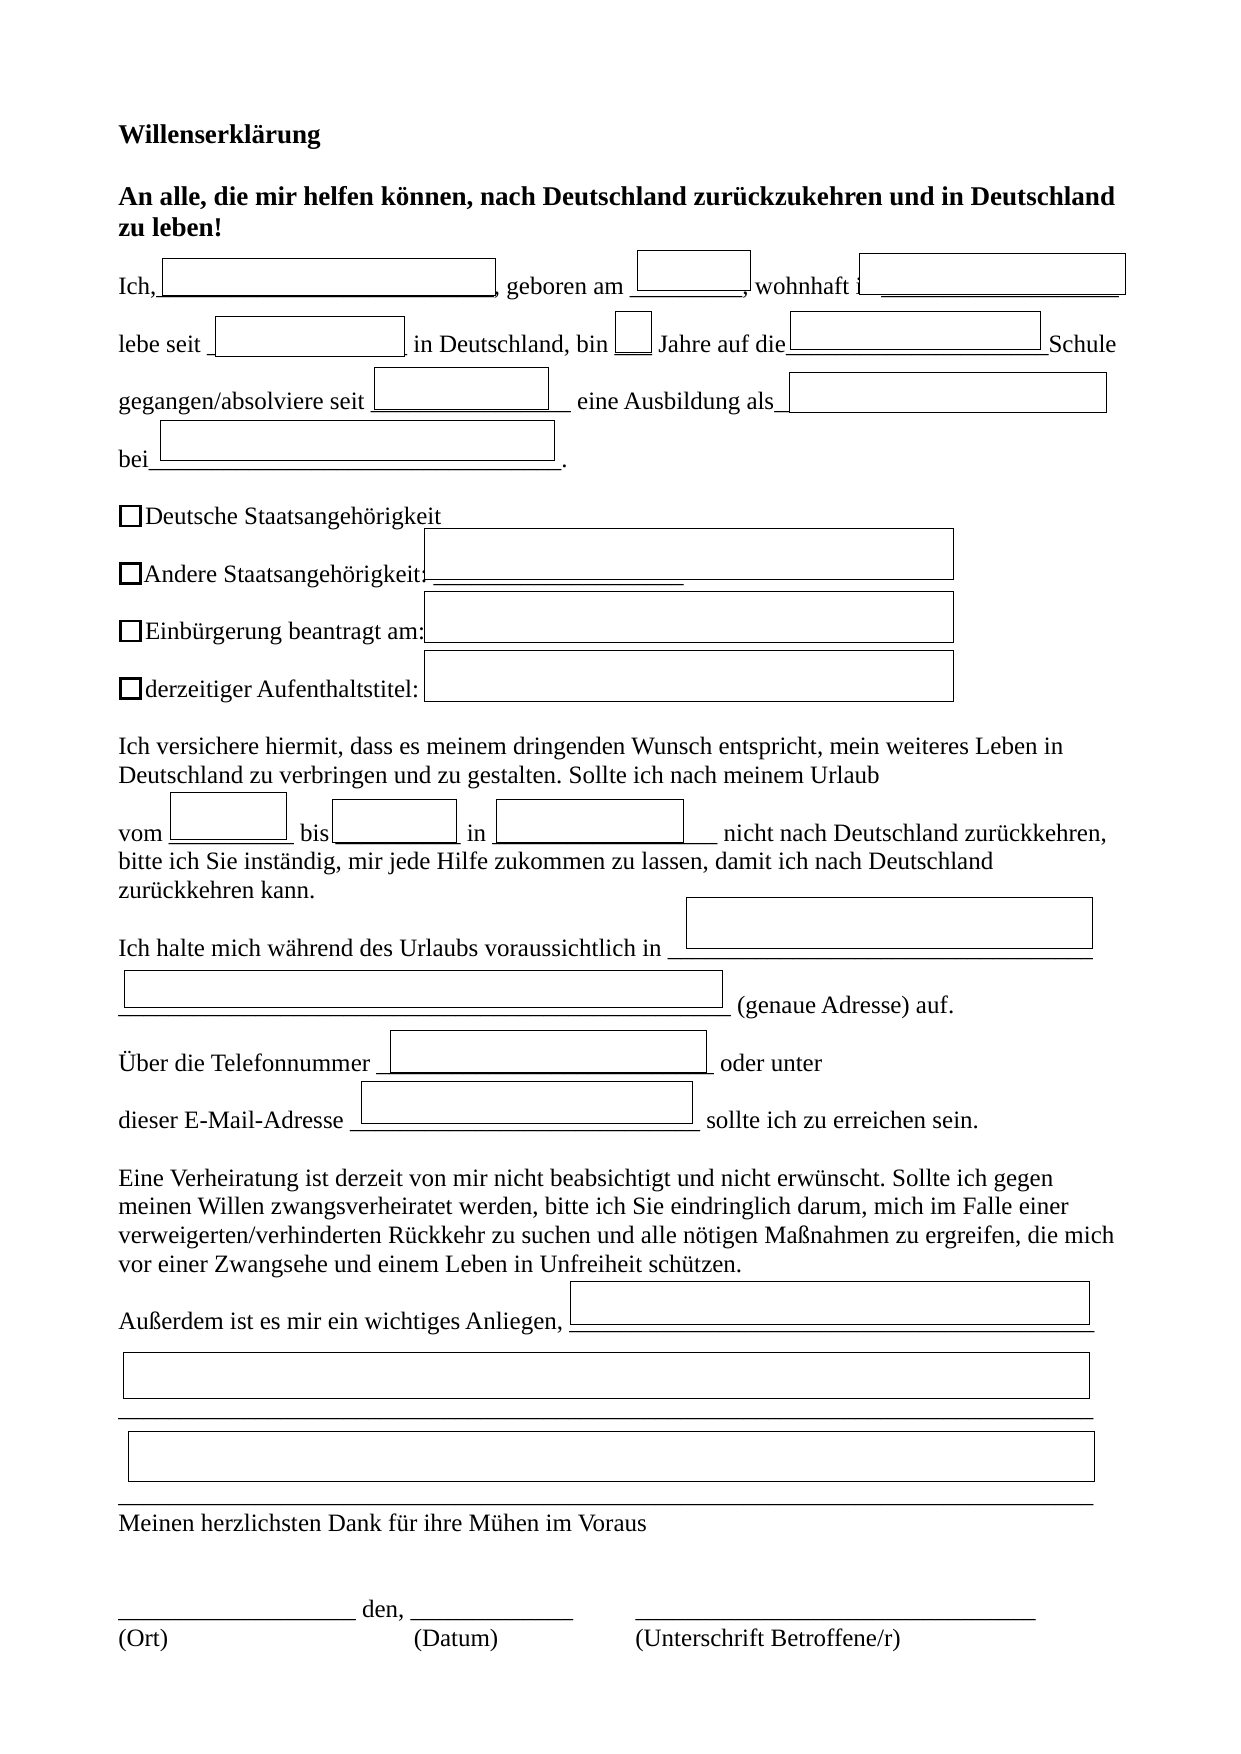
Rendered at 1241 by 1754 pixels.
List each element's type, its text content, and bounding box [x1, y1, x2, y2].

text ___________________ den, _____________ ________________________________ [118, 1594, 1122, 1623]
text lebe seit ________________ in Deutschland, bin ___ Jahre auf die_____________________Schule [118, 329, 1122, 358]
text An alle, die mir helfen können, nach Deutschland zurückzukehren und in Deutschland zu leben! [118, 180, 1122, 243]
text Andere Staatsangehörigkeit: ____________________ [118, 559, 1122, 588]
text Ich halte mich während des Urlaubs voraussichtlich in __________________________________ [118, 933, 1122, 961]
text dieser E-Mail-Adresse ____________________________ sollte ich zu erreichen sein. [118, 1105, 1122, 1134]
text derzeitiger Aufenthaltstitel: _____________________ [118, 674, 1122, 703]
text ______________________________________________________________________________ [118, 1479, 1122, 1508]
text _________________________________________________ (genaue Adresse) auf. [118, 990, 1122, 1019]
text Außerdem ist es mir ein wichtiges Anliegen, __________________________________________ [118, 1306, 1122, 1364]
text Über die Telefonnummer ___________________________ oder unter [118, 1048, 1122, 1076]
text Deutsche Staatsangehörigkeit [118, 501, 1122, 530]
text Ich,___________________________, geboren am _________, wohnhaft in ___________________ [118, 271, 1122, 300]
text Ich versichere hiermit, dass es meinem dringenden Wunsch entspricht, mein weiteres Leben in Deutschland zu verbringen und zu gestalten. Sollte ich nach meinem Urlaub [118, 731, 1122, 789]
text vom __________ bis __________ in __________________ nicht nach Deutschland zurückkehren, bitte ich Sie inständig, mir jede Hilfe zukommen zu lassen, damit ich nach Deutschland zurückkehren kann. [118, 818, 1122, 904]
text Eine Verheiratung ist derzeit von mir nicht beabsichtigt und nicht erwünscht. Sollte ich gegen meinen Willen zwangsverheiratet werden, bitte ich Sie eindringlich darum, mich im Falle einer verweigerten/verhinderten Rückkehr zu suchen und alle nötigen Maßnahmen zu ergreifen, die mich vor einer Zwangsehe und einem Leben in Unfreiheit schützen. [118, 1163, 1122, 1278]
text gegangen/absolviere seit ________________ eine Ausbildung als_________________________ [118, 386, 1122, 415]
text bei_________________________________. [118, 444, 1122, 473]
text Meinen herzlichsten Dank für ihre Mühen im Voraus [118, 1508, 1122, 1536]
text ______________________________________________________________________________ [118, 1393, 1122, 1450]
text Willenserklärung [118, 118, 1122, 149]
text (Ort) (Datum) (Unterschrift Betroffene/r) [118, 1623, 1122, 1651]
text Einbürgerung beantragt am: ____________________ [118, 616, 1122, 645]
